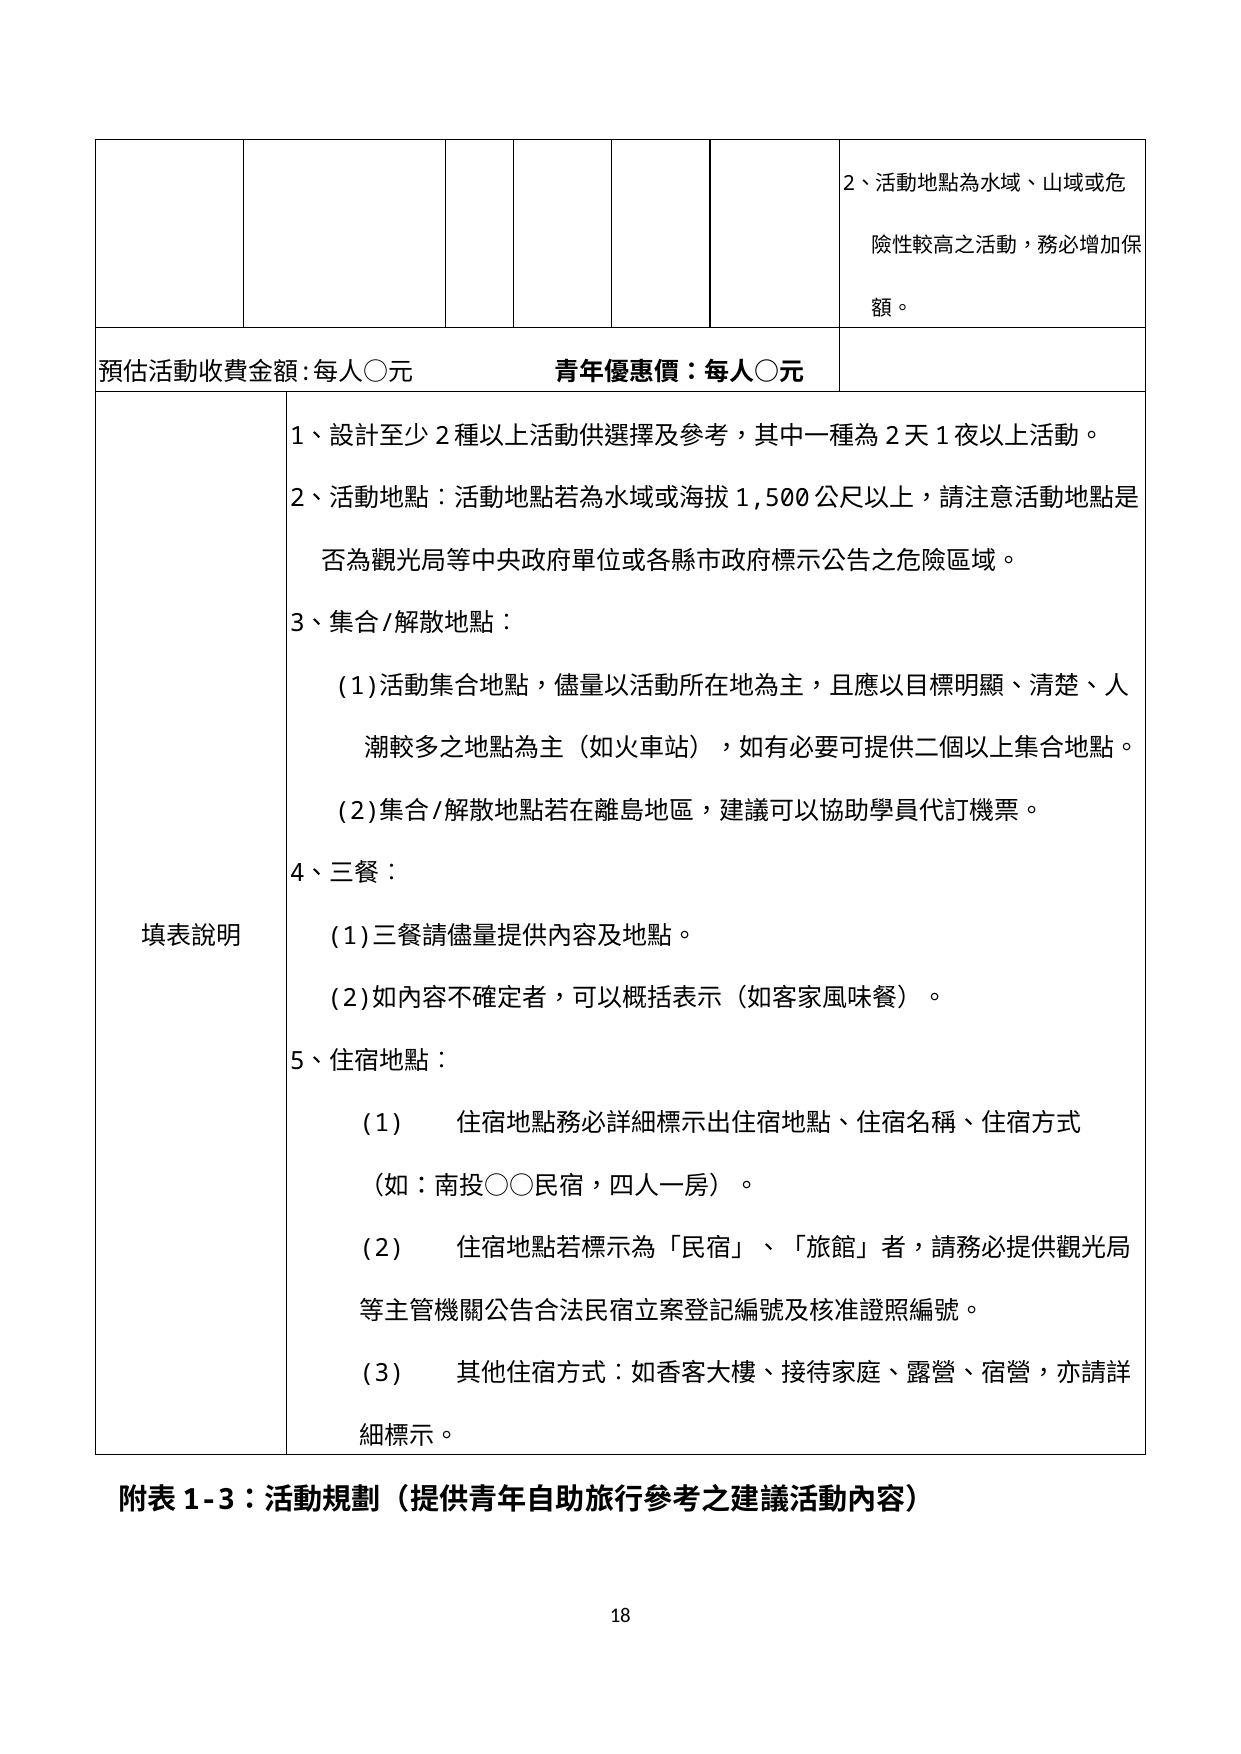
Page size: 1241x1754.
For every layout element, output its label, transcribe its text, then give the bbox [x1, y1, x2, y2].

table_cell [96, 140, 243, 327]
table_cell 填表說明 [96, 392, 286, 1454]
table_cell 2、活動地點為水域、山域或危險性較高之活動，務必增加保額。 [840, 140, 1145, 327]
table_cell [514, 140, 611, 327]
table_cell [446, 140, 513, 327]
table_cell [612, 140, 709, 327]
text 附表1-3：活動規劃（提供青年自助旅行參考之建議活動內容） [118, 1455, 1122, 1518]
table_cell 1、設計至少2種以上活動供選擇及參考，其中一種為2天1夜以上活動。 2、活動地點︰活動地點若為水域或海拔1,500公尺以上，請注意活動地點是否為觀光局等中央政府單位或各縣市政府標示公告之危險區域。 3、集合/解散地點︰ (1)活動集合地點，儘量以活動所在地為主，且應以目標明顯、清楚、人潮較多之地點為主（如火車站），如有必要可提供二個以上集合地點。 (2)集合/解散地點若在離島地區，建議可以協助學員代訂機票。 4、三餐︰ (1)三餐請儘量提供內容及地點。 (2)如內容不確定者，可以概括表示（如客家風味餐）。 5、住宿地點︰ 住宿地點務必詳細標示出住宿地點、住宿名稱、住宿方式（如：南投○○民宿，四人一房）。 住宿地點若標示為「民宿」、「旅館」者，請務必提供觀光局等主管機關公告合法民宿立案登記編號及核准證照編號。 其他住宿方式︰如香客大樓、接待家庭、露營、宿營，亦請詳細標示。 [287, 392, 1145, 1454]
table_cell 預估活動收費金額:每人○元 青年優惠價：每人○元 [96, 328, 839, 391]
table_cell [711, 140, 839, 327]
table_cell [840, 328, 1145, 391]
table_cell [244, 140, 445, 327]
